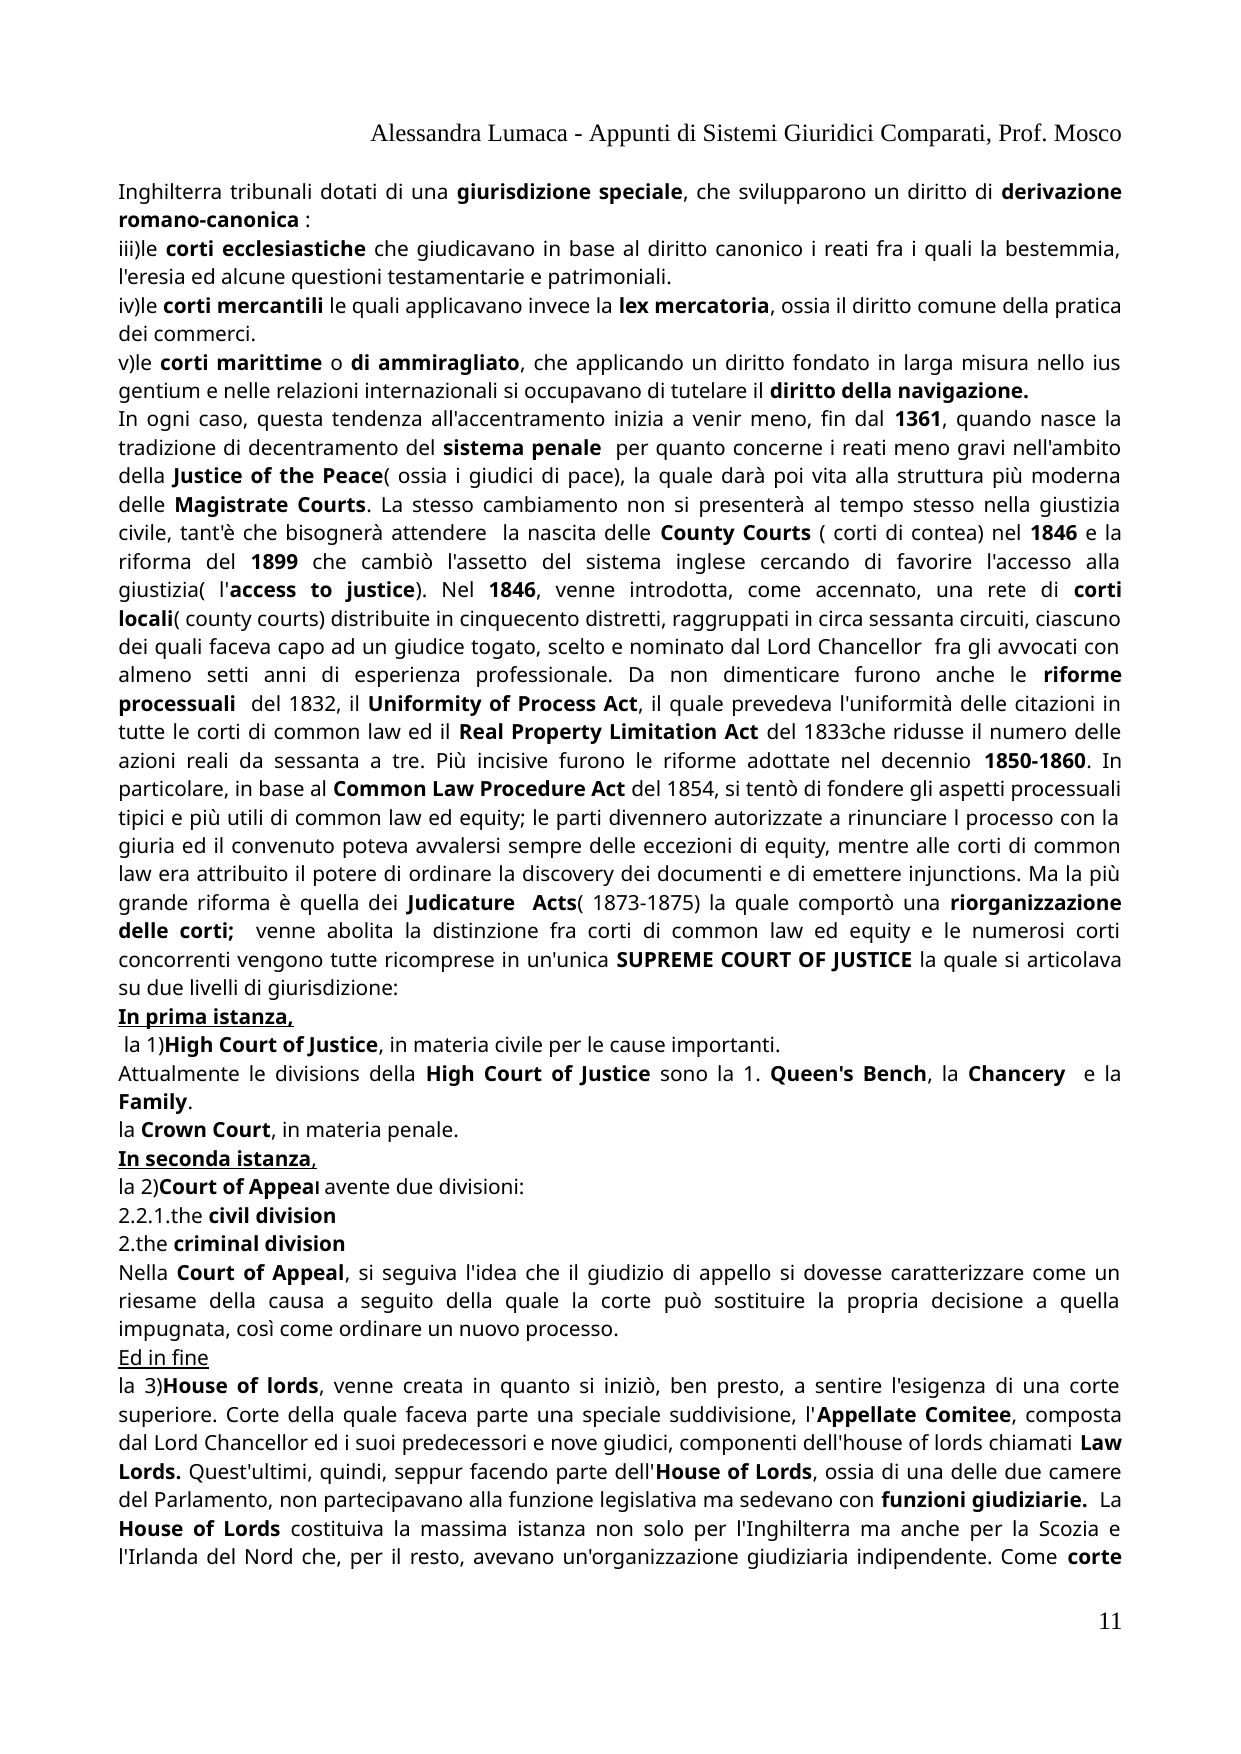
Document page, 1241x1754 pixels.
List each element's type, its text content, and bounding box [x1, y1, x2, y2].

text Inghilterra tribunali dotati di una giurisdizione speciale, che svilupparono un diritto di derivazione romano-canonica : [118, 177, 1122, 234]
text v)le corti marittime o di ammiragliato, che applicando un diritto fondato in larga misura nello ius gentium e nelle relazioni internazionali si occupavano di tutelare il diritto della navigazione. [118, 348, 1122, 404]
text la 1)High Court of Justice, in materia civile per le cause importanti. [118, 1030, 1122, 1059]
text la 2)Court of Appeal avente due divisioni: [118, 1172, 1122, 1201]
text Attualmente le divisions della High Court of Justice sono la 1. Queen's Bench, la Chancery e la Family. [118, 1059, 1122, 1116]
text In ogni caso, questa tendenza all'accentramento inizia a venir meno, fin dal 1361, quando nasce la tradizione di decentramento del sistema penale per quanto concerne i reati meno gravi nell'ambito della Justice of the Peace( ossia i giudici di pace), la quale darà poi vita alla struttura più moderna delle Magistrate Courts. La stesso cambiamento non si presenterà al tempo stesso nella giustizia civile, tant'è che bisognerà attendere la nascita delle County Courts ( corti di contea) nel 1846 e la riforma del 1899 che cambiò l'assetto del sistema inglese cercando di favorire l'accesso alla giustizia( l'access to justice). Nel 1846, venne introdotta, come accennato, una rete di corti locali( county courts) distribuite in cinquecento distretti, raggruppati in circa sessanta circuiti, ciascuno dei quali faceva capo ad un giudice togato, scelto e nominato dal Lord Chancellor fra gli avvocati con almeno setti anni di esperienza professionale. Da non dimenticare furono anche le riforme processuali del 1832, il Uniformity of Process Act, il quale prevedeva l'uniformità delle citazioni in tutte le corti di common law ed il Real Property Limitation Act del 1833che ridusse il numero delle azioni reali da sessanta a tre. Più incisive furono le riforme adottate nel decennio 1850-1860. In particolare, in base al Common Law Procedure Act del 1854, si tentò di fondere gli aspetti processuali tipici e più utili di common law ed equity; le parti divennero autorizzate a rinunciare l processo con la giuria ed il convenuto poteva avvalersi sempre delle eccezioni di equity, mentre alle corti di common law era attribuito il potere di ordinare la discovery dei documenti e di emettere injunctions. Ma la più grande riforma è quella dei Judicature Acts( 1873-1875) la quale comportò una riorganizzazione delle corti; venne abolita la distinzione fra corti di common law ed equity e le numerosi corti concorrenti vengono tutte ricomprese in un'unica SUPREME COURT OF JUSTICE la quale si articolava su due livelli di giurisdizione: [118, 404, 1122, 1002]
text Ed in fine [118, 1343, 1122, 1371]
text la 3)House of lords, venne creata in quanto si iniziò, ben presto, a sentire l'esigenza di una corte superiore. Corte della quale faceva parte una speciale suddivisione, l'Appellate Comitee, composta dal Lord Chancellor ed i suoi predecessori e nove giudici, componenti dell'house of lords chiamati Law Lords. Quest'ultimi, quindi, seppur facendo parte dell'House of Lords, ossia di una delle due camere del Parlamento, non partecipavano alla funzione legislativa ma sedevano con funzioni giudiziarie. La House of Lords costituiva la massima istanza non solo per l'Inghilterra ma anche per la Scozia e l'Irlanda del Nord che, per il resto, avevano un'organizzazione giudiziaria indipendente. Come corte [118, 1371, 1122, 1571]
text la Crown Court, in materia penale. [118, 1116, 1122, 1144]
text iv)le corti mercantili le quali applicavano invece la lex mercatoria, ossia il diritto comune della pratica dei commerci. [118, 291, 1122, 348]
text Nella Court of Appeal, si seguiva l'idea che il giudizio di appello si dovesse caratterizzare come un riesame della causa a seguito della quale la corte può sostituire la propria decisione a quella impugnata, così come ordinare un nuovo processo. [118, 1258, 1122, 1343]
text iii)le corti ecclesiastiche che giudicavano in base al diritto canonico i reati fra i quali la bestemmia, l'eresia ed alcune questioni testamentarie e patrimoniali. [118, 234, 1122, 291]
text In prima istanza, [118, 1002, 1122, 1030]
text In seconda istanza, [118, 1144, 1122, 1172]
text 2.the criminal division [118, 1229, 1122, 1258]
text 2.2.1.the civil division [118, 1201, 1122, 1229]
